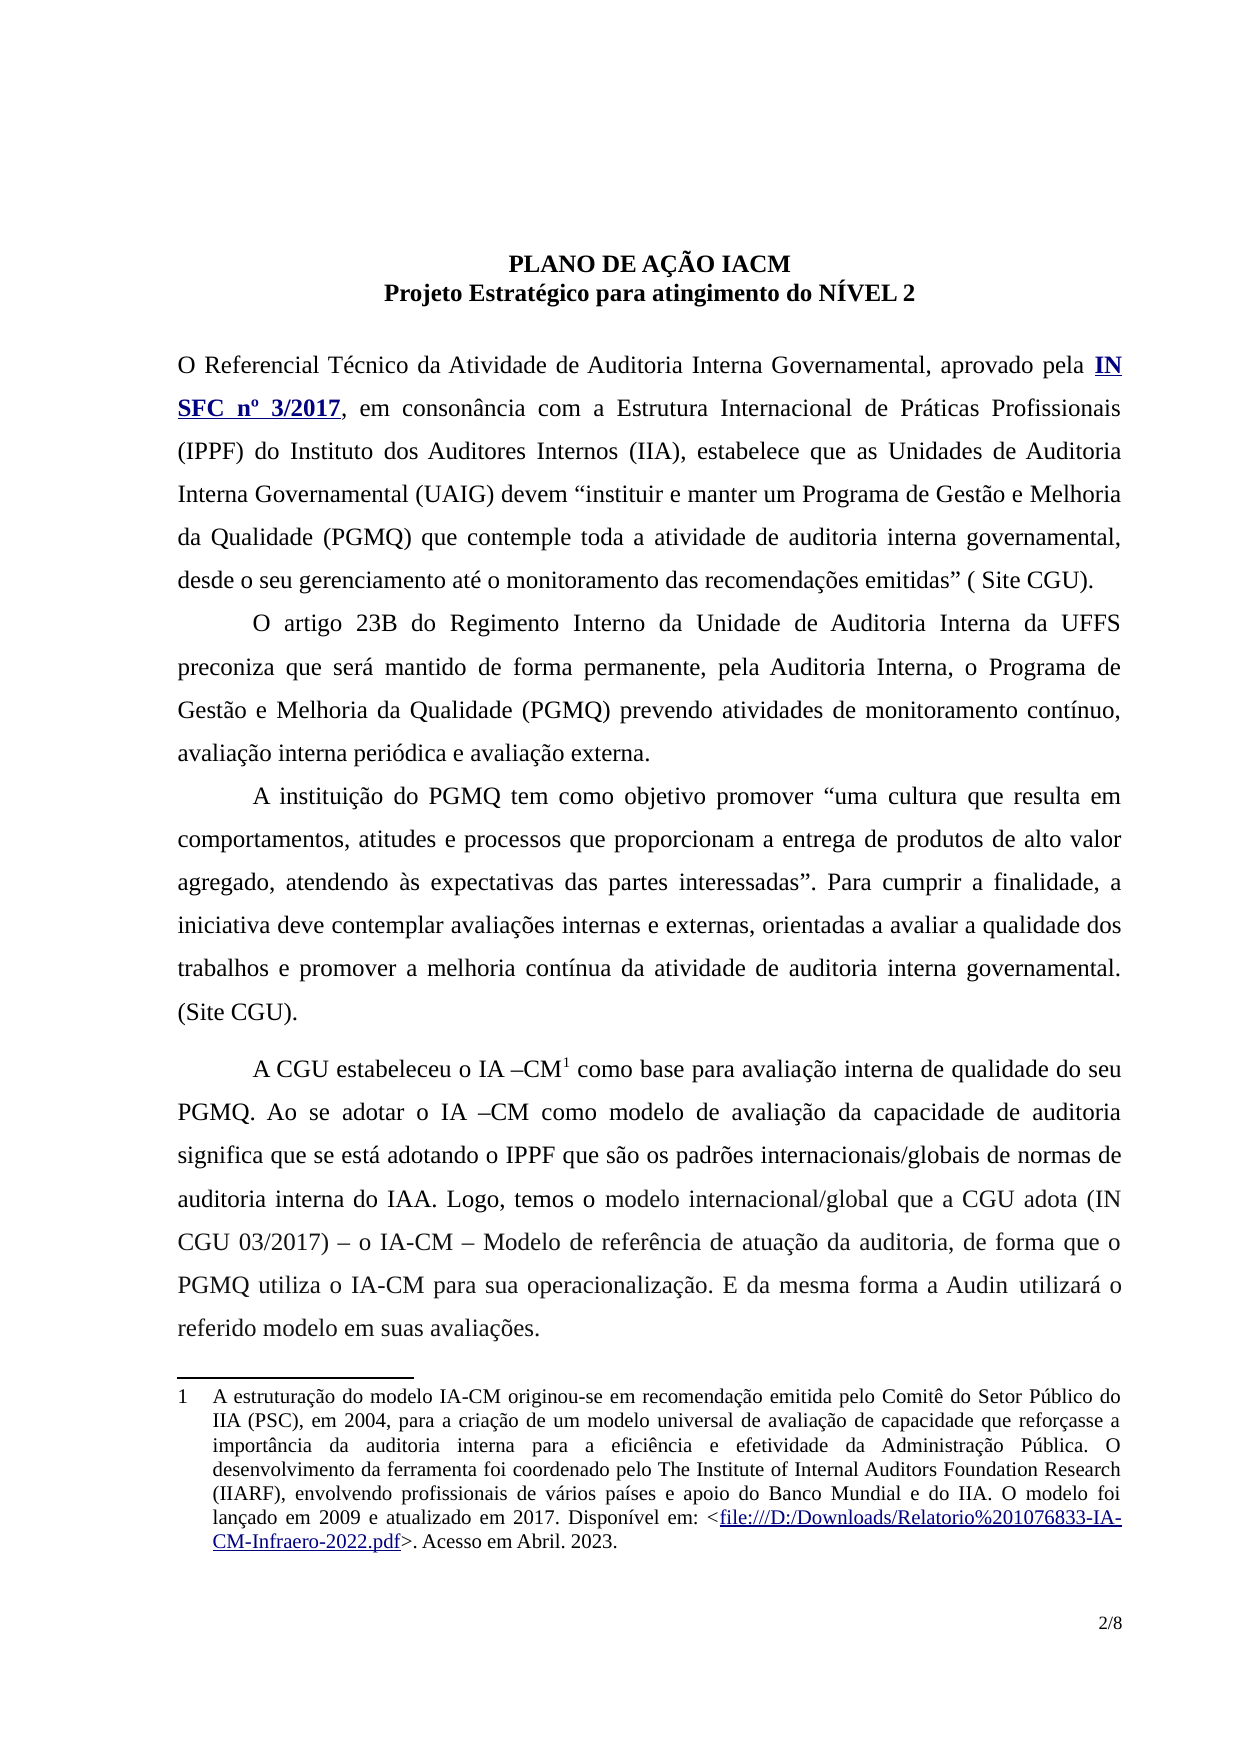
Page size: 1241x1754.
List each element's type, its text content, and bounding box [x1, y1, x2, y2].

subtitle PLANO DE AÇÃO IACM [177, 249, 1122, 278]
text O artigo 23B do Regimento Interno da Unidade de Auditoria Interna da UFFS preconiza que será mantido de forma permanente, pela Auditoria Interna, o Programa de Gestão e Melhoria da Qualidade (PGMQ) prevendo atividades de monitoramento contínuo, avaliação interna periódica e avaliação externa. [177, 608, 1122, 767]
text A estruturação do modelo IA-CM originou-se em recomendação emitida pelo Comitê do Setor Público do IIA (PSC), em 2004, para a criação de um modelo universal de avaliação de capacidade que reforçasse a importância da auditoria interna para a eficiência e efetividade da Administração Pública. O desenvolvimento da ferramenta foi coordenado pelo The Institute of Internal Auditors Foundation Research (IIARF), envolvendo profissionais de vários países e apoio do Banco Mundial e do IIA. O modelo foi lançado em 2009 e atualizado em 2017. Disponível em: <file:///D:/Downloads/Relatorio%201076833-IA-CM-Infraero-2022.pdf>. Acesso em Abril. 2023. [177, 1384, 1122, 1553]
text A instituição do PGMQ tem como objetivo promover “uma cultura que resulta em comportamentos, atitudes e processos que proporcionam a entrega de produtos de alto valor agregado, atendendo às expectativas das partes interessadas”. Para cumprir a finalidade, a iniciativa deve contemplar avaliações internas e externas, orientadas a avaliar a qualidade dos trabalhos e promover a melhoria contínua da atividade de auditoria interna governamental. (Site CGU). [177, 781, 1122, 1025]
text A CGU estabeleceu o IA –CM como base para avaliação interna de qualidade do seu PGMQ. Ao se adotar o IA –CM como modelo de avaliação da capacidade de auditoria significa que se está adotando o IPPF que são os padrões internacionais/globais de normas de auditoria interna do IAA. Logo, temos o modelo internacional/global que a CGU adota (IN CGU 03/2017) – o IA-CM – Modelo de referência de atuação da auditoria, de forma que o PGMQ utiliza o IA-CM para sua operacionalização. E da mesma forma a Audin utilizará o referido modelo em suas avaliações. [177, 1054, 1122, 1342]
subtitle Projeto Estratégico para atingimento do NÍVEL 2 [177, 278, 1122, 307]
text O Referencial Técnico da Atividade de Auditoria Interna Governamental, aprovado pela IN SFC nº 3/2017, em consonância com a Estrutura Internacional de Práticas Profissionais (IPPF) do Instituto dos Auditores Internos (IIA), estabelece que as Unidades de Auditoria Interna Governamental (UAIG) devem “instituir e manter um Programa de Gestão e Melhoria da Qualidade (PGMQ) que contemple toda a atividade de auditoria interna governamental, desde o seu gerenciamento até o monitoramento das recomendações emitidas” ( Site CGU). [177, 350, 1122, 594]
